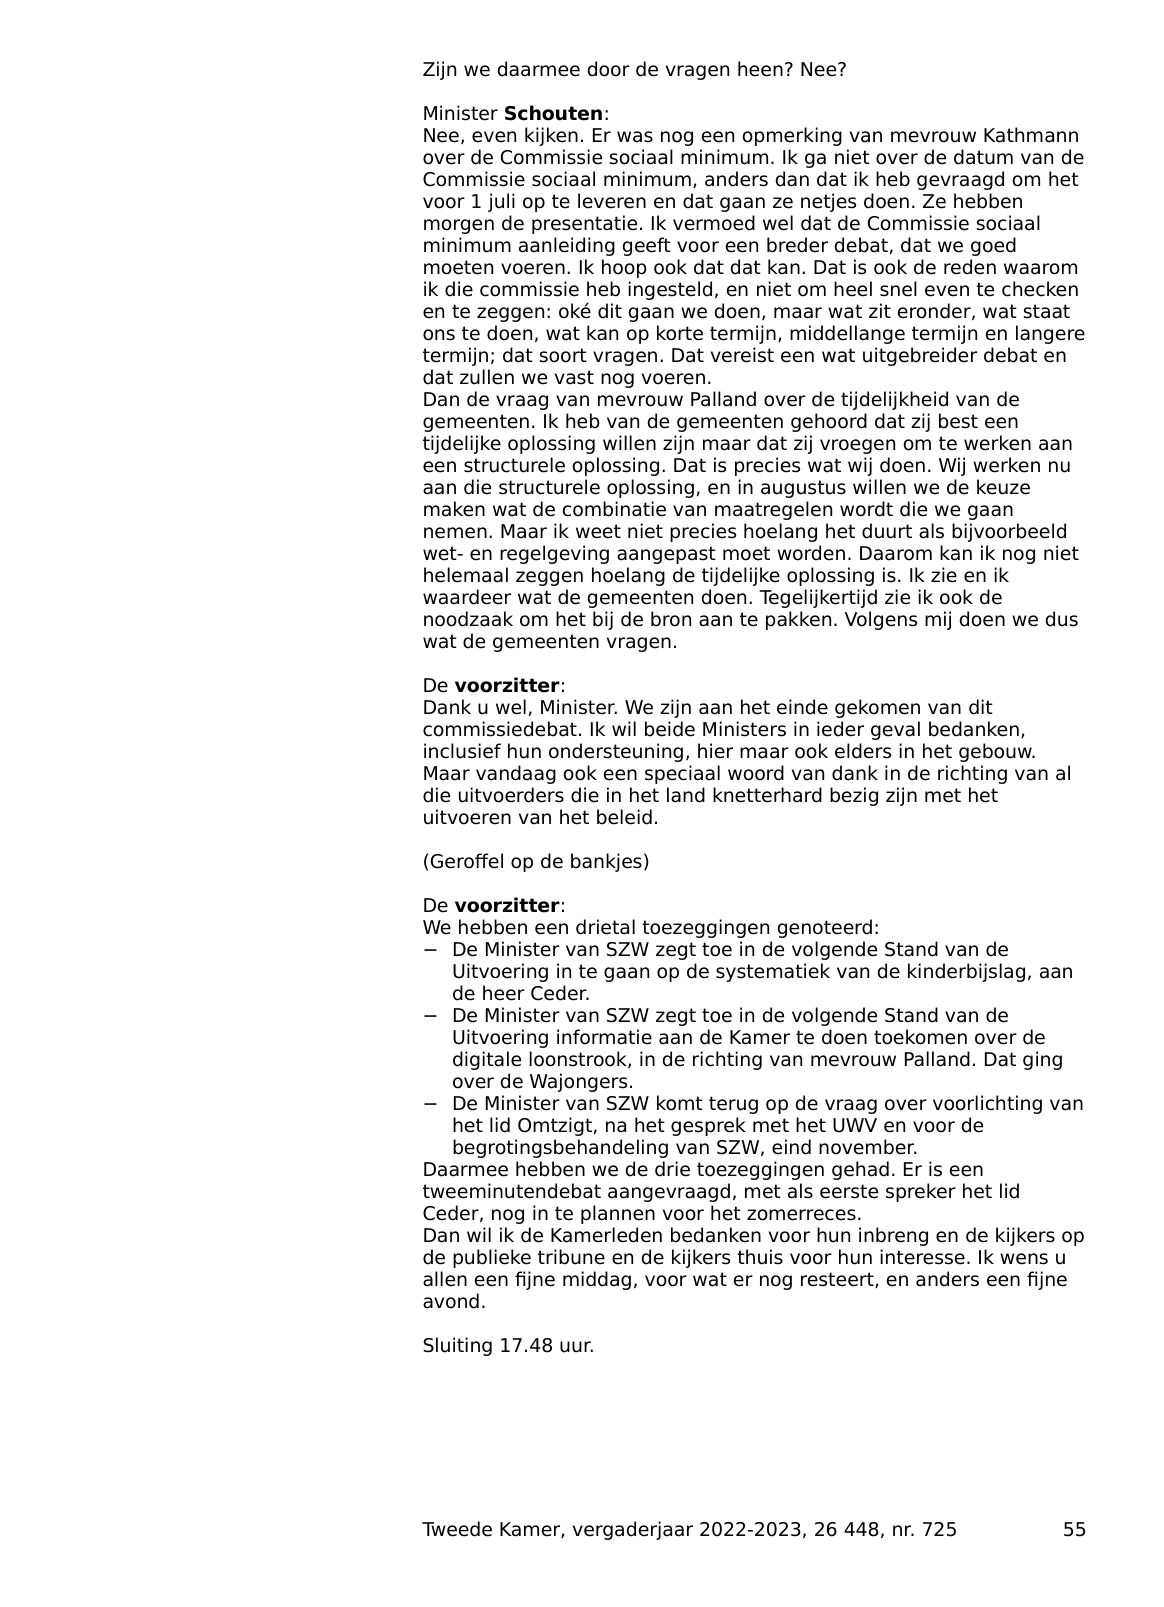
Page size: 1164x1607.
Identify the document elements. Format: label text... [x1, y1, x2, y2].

text We hebben een drietal toezeggingen genoteerd: [422, 917, 1087, 939]
text De voorzitter: [422, 895, 1087, 917]
text (Geroffel op de bankjes) [422, 851, 1087, 873]
text Dan de vraag van mevrouw Palland over de tijdelijkheid van de gemeenten. Ik heb van de gemeenten gehoord dat zij best een tijdelijke oplossing willen zijn maar dat zij vroegen om te werken aan een structurele oplossing. Dat is precies wat wij doen. Wij werken nu aan die structurele oplossing, en in augustus willen we de keuze maken wat de combinatie van maatregelen wordt die we gaan nemen. Maar ik weet niet precies hoelang het duurt als bijvoorbeeld wet- en regelgeving aangepast moet worden. Daarom kan ik nog niet helemaal zeggen hoelang de tijdelijke oplossing is. Ik zie en ik waardeer wat de gemeenten doen. Tegelijkertijd zie ik ook de noodzaak om het bij de bron aan te pakken. Volgens mij doen we dus wat de gemeenten vragen. [422, 389, 1087, 653]
text Zijn we daarmee door de vragen heen? Nee? [422, 59, 1087, 81]
text Minister Schouten: [422, 103, 1087, 125]
text Sluiting 17.48 uur. [422, 1335, 1087, 1357]
text Daarmee hebben we de drie toezeggingen gehad. Er is een tweeminutendebat aangevraagd, met als eerste spreker het lid Ceder, nog in te plannen voor het zomerreces. [422, 1159, 1087, 1225]
text − De Minister van SZW komt terug op de vraag over voorlichting van het lid Omtzigt, na het gesprek met het UWV en voor de begrotingsbehandeling van SZW, eind november. [422, 1093, 1087, 1159]
text − De Minister van SZW zegt toe in de volgende Stand van de Uitvoering informatie aan de Kamer te doen toekomen over de digitale loonstrook, in de richting van mevrouw Palland. Dat ging over de Wajongers. [422, 1005, 1087, 1093]
text De voorzitter: [422, 675, 1087, 697]
text Dan wil ik de Kamerleden bedanken voor hun inbreng en de kijkers op de publieke tribune en de kijkers thuis voor hun interesse. Ik wens u allen een fijne middag, voor wat er nog resteert, en anders een fijne avond. [422, 1225, 1087, 1313]
text Nee, even kijken. Er was nog een opmerking van mevrouw Kathmann over de Commissie sociaal minimum. Ik ga niet over de datum van de Commissie sociaal minimum, anders dan dat ik heb gevraagd om het voor 1 juli op te leveren en dat gaan ze netjes doen. Ze hebben morgen de presentatie. Ik vermoed wel dat de Commissie sociaal minimum aanleiding geeft voor een breder debat, dat we goed moeten voeren. Ik hoop ook dat dat kan. Dat is ook de reden waarom ik die commissie heb ingesteld, en niet om heel snel even te checken en te zeggen: oké dit gaan we doen, maar wat zit eronder, wat staat ons te doen, wat kan op korte termijn, middellange termijn en langere termijn; dat soort vragen. Dat vereist een wat uitgebreider debat en dat zullen we vast nog voeren. [422, 125, 1087, 389]
text Dank u wel, Minister. We zijn aan het einde gekomen van dit commissiedebat. Ik wil beide Ministers in ieder geval bedanken, inclusief hun ondersteuning, hier maar ook elders in het gebouw. Maar vandaag ook een speciaal woord van dank in de richting van al die uitvoerders die in het land knetterhard bezig zijn met het uitvoeren van het beleid. [422, 697, 1087, 829]
text − De Minister van SZW zegt toe in de volgende Stand van de Uitvoering in te gaan op de systematiek van de kinderbijslag, aan de heer Ceder. [422, 939, 1087, 1005]
